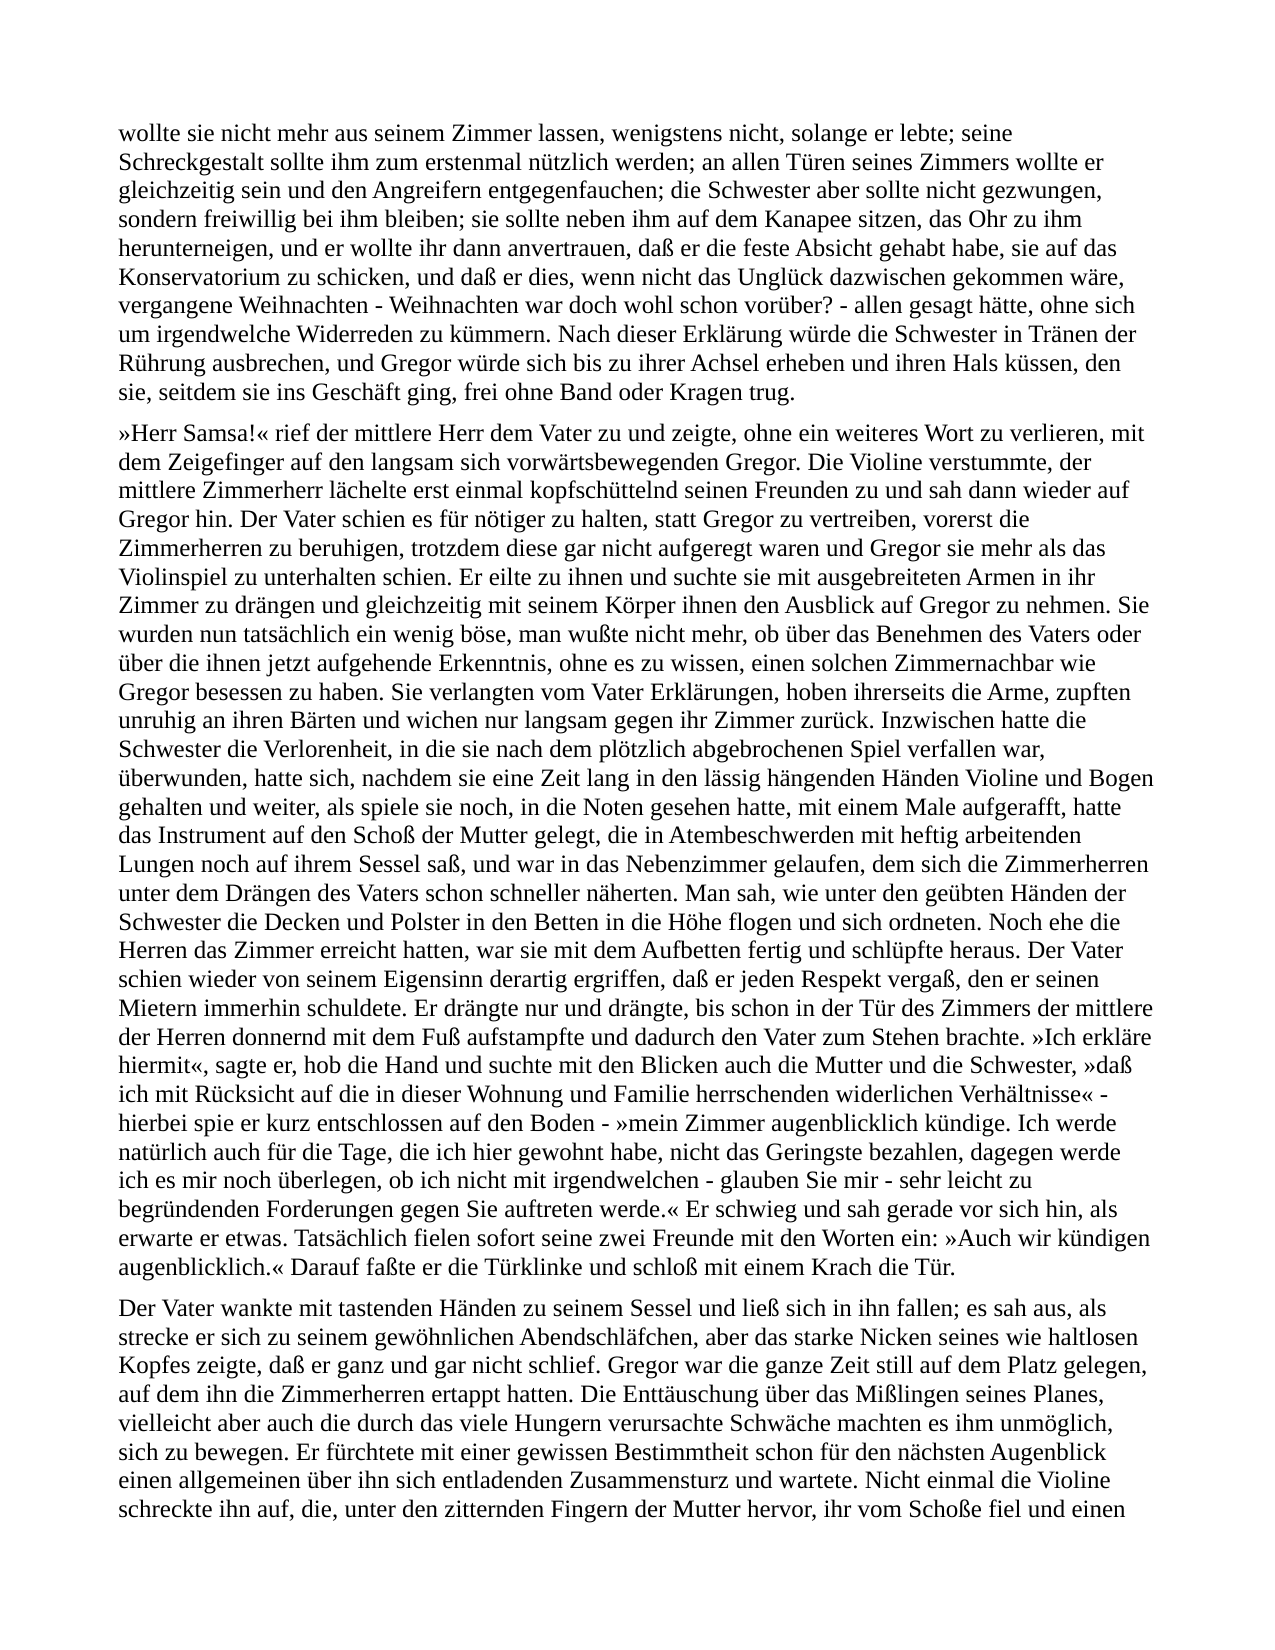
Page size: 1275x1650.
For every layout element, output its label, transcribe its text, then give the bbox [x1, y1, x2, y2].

text Der Vater wankte mit tastenden Händen zu seinem Sessel und ließ sich in ihn fallen; es sah aus, als strecke er sich zu seinem gewöhnlichen Abendschläfchen, aber das starke Nicken seines wie haltlosen Kopfes zeigte, daß er ganz und gar nicht schlief. Gregor war die ganze Zeit still auf dem Platz gelegen, auf dem ihn die Zimmerherren ertappt hatten. Die Enttäuschung über das Mißlingen seines Planes, vielleicht aber auch die durch das viele Hungern verursachte Schwäche machten es ihm unmöglich, sich zu bewegen. Er fürchtete mit einer gewissen Bestimmtheit schon für den nächsten Augenblick einen allgemeinen über ihn sich entladenden Zusammensturz und wartete. Nicht einmal die Violine schreckte ihn auf, die, unter den zitternden Fingern der Mutter hervor, ihr vom Schoße fiel und einen [118, 1293, 1157, 1523]
text »Herr Samsa!« rief der mittlere Herr dem Vater zu und zeigte, ohne ein weiteres Wort zu verlieren, mit dem Zeigefinger auf den langsam sich vorwärtsbewegenden Gregor. Die Violine verstummte, der mittlere Zimmerherr lächelte erst einmal kopfschüttelnd seinen Freunden zu und sah dann wieder auf Gregor hin. Der Vater schien es für nötiger zu halten, statt Gregor zu vertreiben, vorerst die Zimmerherren zu beruhigen, trotzdem diese gar nicht aufgeregt waren und Gregor sie mehr als das Violinspiel zu unterhalten schien. Er eilte zu ihnen und suchte sie mit ausgebreiteten Armen in ihr Zimmer zu drängen und gleichzeitig mit seinem Körper ihnen den Ausblick auf Gregor zu nehmen. Sie wurden nun tatsächlich ein wenig böse, man wußte nicht mehr, ob über das Benehmen des Vaters oder über die ihnen jetzt aufgehende Erkenntnis, ohne es zu wissen, einen solchen Zimmernachbar wie Gregor besessen zu haben. Sie verlangten vom Vater Erklärungen, hoben ihrerseits die Arme, zupften unruhig an ihren Bärten und wichen nur langsam gegen ihr Zimmer zurück. Inzwischen hatte die Schwester die Verlorenheit, in die sie nach dem plötzlich abgebrochenen Spiel verfallen war, überwunden, hatte sich, nachdem sie eine Zeit lang in den lässig hängenden Händen Violine und Bogen gehalten und weiter, als spiele sie noch, in die Noten gesehen hatte, mit einem Male aufgerafft, hatte das Instrument auf den Schoß der Mutter gelegt, die in Atembeschwerden mit heftig arbeitenden Lungen noch auf ihrem Sessel saß, und war in das Nebenzimmer gelaufen, dem sich die Zimmerherren unter dem Drängen des Vaters schon schneller näherten. Man sah, wie unter den geübten Händen der Schwester die Decken und Polster in den Betten in die Höhe flogen und sich ordneten. Noch ehe die Herren das Zimmer erreicht hatten, war sie mit dem Aufbetten fertig und schlüpfte heraus. Der Vater schien wieder von seinem Eigensinn derartig ergriffen, daß er jeden Respekt vergaß, den er seinen Mietern immerhin schuldete. Er drängte nur und drängte, bis schon in der Tür des Zimmers der mittlere der Herren donnernd mit dem Fuß aufstampfte und dadurch den Vater zum Stehen brachte. »Ich erkläre hiermit«, sagte er, hob die Hand und suchte mit den Blicken auch die Mutter und die Schwester, »daß ich mit Rücksicht auf die in dieser Wohnung und Familie herrschenden widerlichen Verhältnisse« - hierbei spie er kurz entschlossen auf den Boden - »mein Zimmer augenblicklich kündige. Ich werde natürlich auch für die Tage, die ich hier gewohnt habe, nicht das Geringste bezahlen, dagegen werde ich es mir noch überlegen, ob ich nicht mit irgendwelchen - glauben Sie mir - sehr leicht zu begründenden Forderungen gegen Sie auftreten werde.« Er schwieg und sah gerade vor sich hin, als erwarte er etwas. Tatsächlich fielen sofort seine zwei Freunde mit den Worten ein: »Auch wir kündigen augenblicklich.« Darauf faßte er die Türklinke und schloß mit einem Krach die Tür. [118, 418, 1157, 1281]
text wollte sie nicht mehr aus seinem Zimmer lassen, wenigstens nicht, solange er lebte; seine Schreckgestalt sollte ihm zum erstenmal nützlich werden; an allen Türen seines Zimmers wollte er gleichzeitig sein und den Angreifern entgegenfauchen; die Schwester aber sollte nicht gezwungen, sondern freiwillig bei ihm bleiben; sie sollte neben ihm auf dem Kanapee sitzen, das Ohr zu ihm herunterneigen, und er wollte ihr dann anvertrauen, daß er die feste Absicht gehabt habe, sie auf das Konservatorium zu schicken, und daß er dies, wenn nicht das Unglück dazwischen gekommen wäre, vergangene Weihnachten - Weihnachten war doch wohl schon vorüber? - allen gesagt hätte, ohne sich um irgendwelche Widerreden zu kümmern. Nach dieser Erklärung würde die Schwester in Tränen der Rührung ausbrechen, und Gregor würde sich bis zu ihrer Achsel erheben und ihren Hals küssen, den sie, seitdem sie ins Geschäft ging, frei ohne Band oder Kragen trug. [118, 118, 1157, 406]
